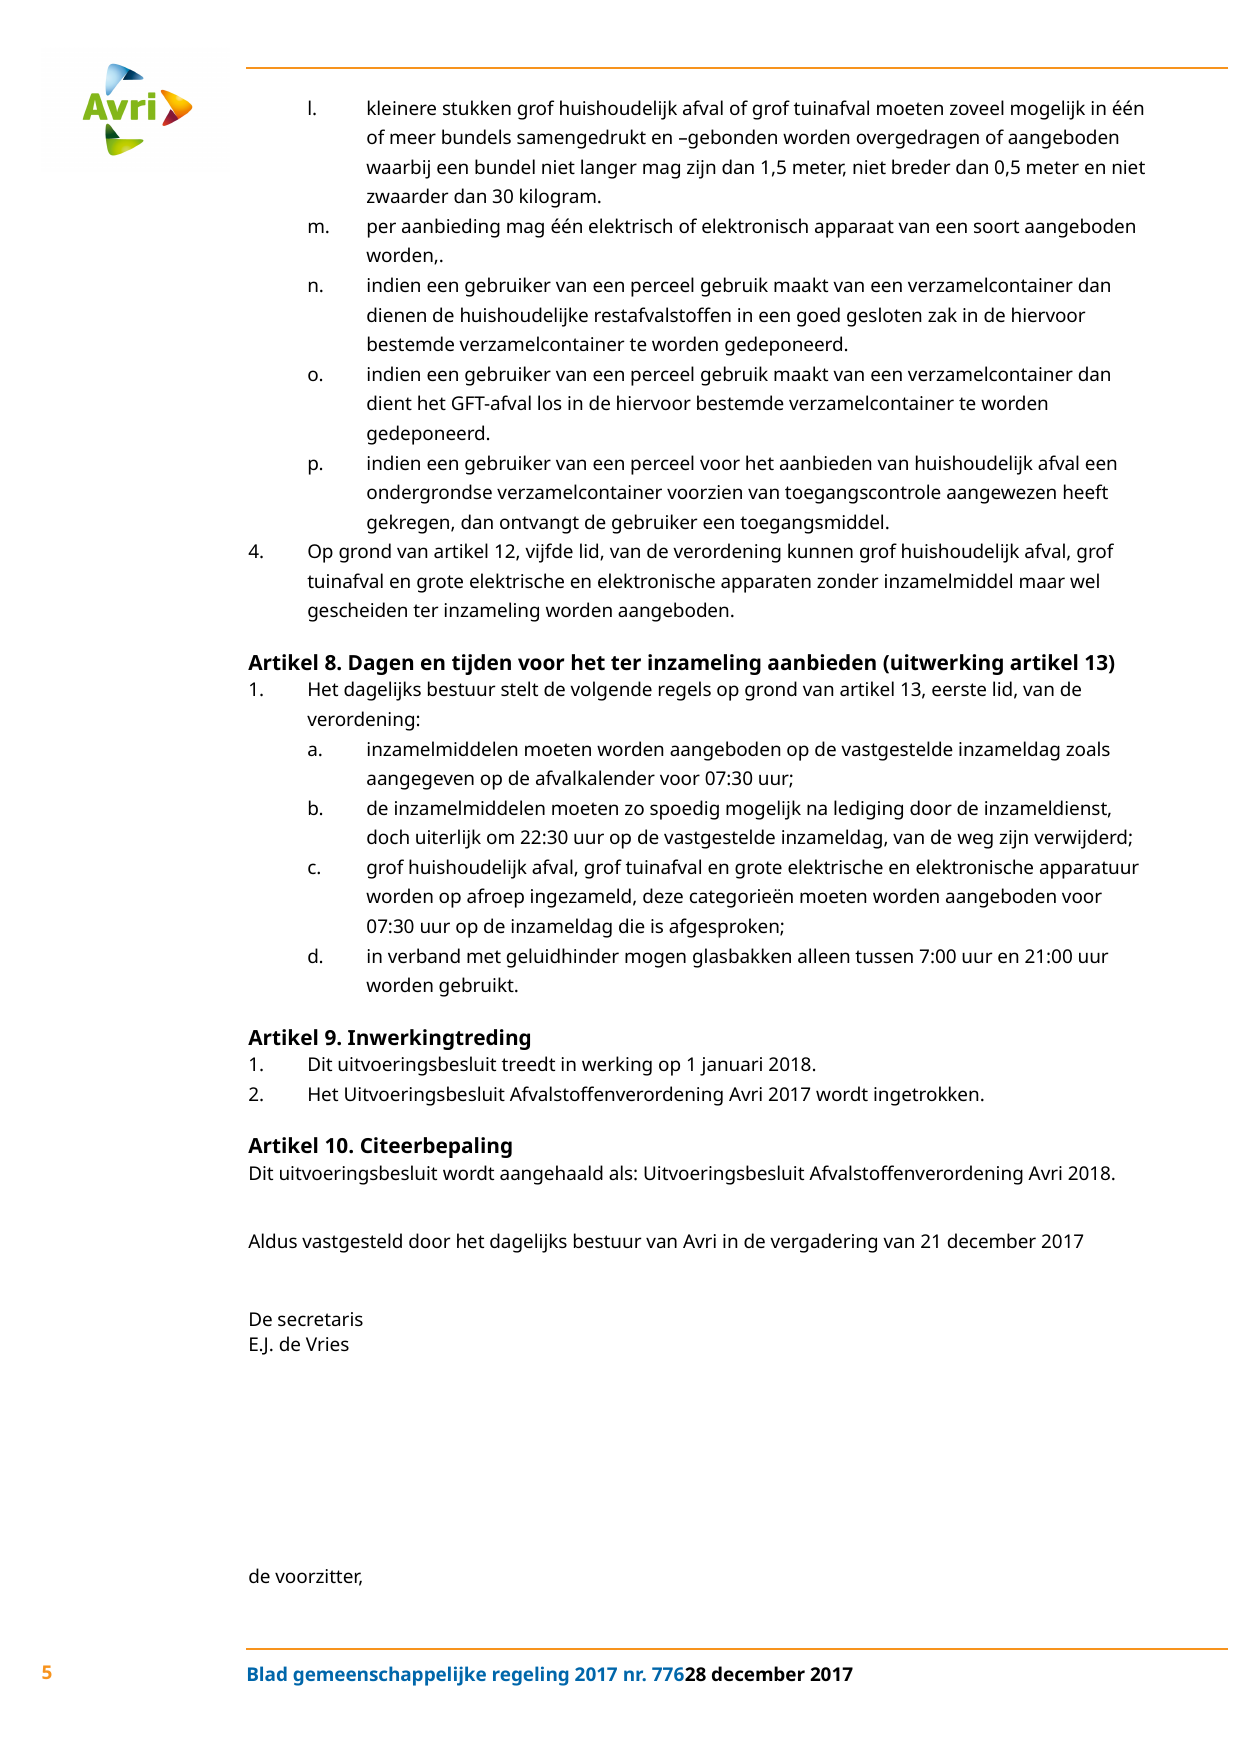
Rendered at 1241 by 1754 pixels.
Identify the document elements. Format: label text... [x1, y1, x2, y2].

picture [41, 47, 231, 172]
list indien een gebruiker van een perceel gebruik maakt van een verzamelcontainer dan dient het GFT-afval los in de hiervoor bestemde verzamelcontainer te worden gedeponeerd. [307, 361, 1152, 446]
list per aanbieding mag één elektrisch of elektronisch apparaat van een soort aangeboden worden,. [307, 213, 1152, 268]
list Op grond van artikel 12, vijfde lid, van de verordening kunnen grof huishoudelijk afval, grof tuinafval en grote elektrische en elektronische apparaten zonder inzamelmiddel maar wel gescheiden ter inzameling worden aangeboden. [248, 538, 1152, 623]
text Artikel 10. Citeerbepaling [248, 1131, 1152, 1160]
text Artikel 9. Inwerkingtreding [248, 1023, 1152, 1051]
text E.J. de Vries [248, 1331, 1152, 1357]
list indien een gebruiker van een perceel voor het aanbieden van huishoudelijk afval een ondergrondse verzamelcontainer voorzien van toegangscontrole aangewezen heeft gekregen, dan ontvangt de gebruiker een toegangsmiddel. [307, 450, 1152, 535]
text de voorzitter, [248, 1563, 1152, 1589]
list indien een gebruiker van een perceel gebruik maakt van een verzamelcontainer dan dienen de huishoudelijke restafvalstoffen in een goed gesloten zak in de hiervoor bestemde verzamelcontainer te worden gedeponeerd. [307, 272, 1152, 357]
list kleinere stukken grof huishoudelijk afval of grof tuinafval moeten zoveel mogelijk in één of meer bundels samengedrukt en –gebonden worden overgedragen of aangeboden waarbij een bundel niet langer mag zijn dan 1,5 meter, niet breder dan 0,5 meter en niet zwaarder dan 30 kilogram. [307, 95, 1152, 209]
list inzamelmiddelen moeten worden aangeboden op de vastgestelde inzameldag zoals aangegeven op de afvalkalender voor 07:30 uur; [307, 736, 1152, 791]
list de inzamelmiddelen moeten zo spoedig mogelijk na lediging door de inzameldienst, doch uiterlijk om 22:30 uur op de vastgestelde inzameldag, van de weg zijn verwijderd; [307, 795, 1152, 850]
text De secretaris [248, 1306, 1152, 1331]
list Het Uitvoeringsbesluit Afvalstoffenverordening Avri 2017 wordt ingetrokken. [248, 1081, 1152, 1107]
text Artikel 8. Dagen en tijden voor het ter inzameling aanbieden (uitwerking artikel 13) [248, 648, 1152, 677]
list Dit uitvoeringsbesluit treedt in werking op 1 januari 2018. [248, 1051, 1152, 1077]
list grof huishoudelijk afval, grof tuinafval en grote elektrische en elektronische apparatuur worden op afroep ingezameld, deze categorieën moeten worden aangeboden voor 07:30 uur op de inzameldag die is afgesproken; [307, 854, 1152, 939]
text Dit uitvoeringsbesluit wordt aangehaald als: Uitvoeringsbesluit Afvalstoffenverordening Avri 2018. [248, 1160, 1152, 1185]
text Aldus vastgesteld door het dagelijks bestuur van Avri in de vergadering van 21 december 2017 [248, 1228, 1152, 1254]
list Het dagelijks bestuur stelt de volgende regels op grond van artikel 13, eerste lid, van de verordening: [248, 677, 1152, 732]
list in verband met geluidhinder mogen glasbakken alleen tussen 7:00 uur en 21:00 uur worden gebruikt. [307, 943, 1152, 998]
